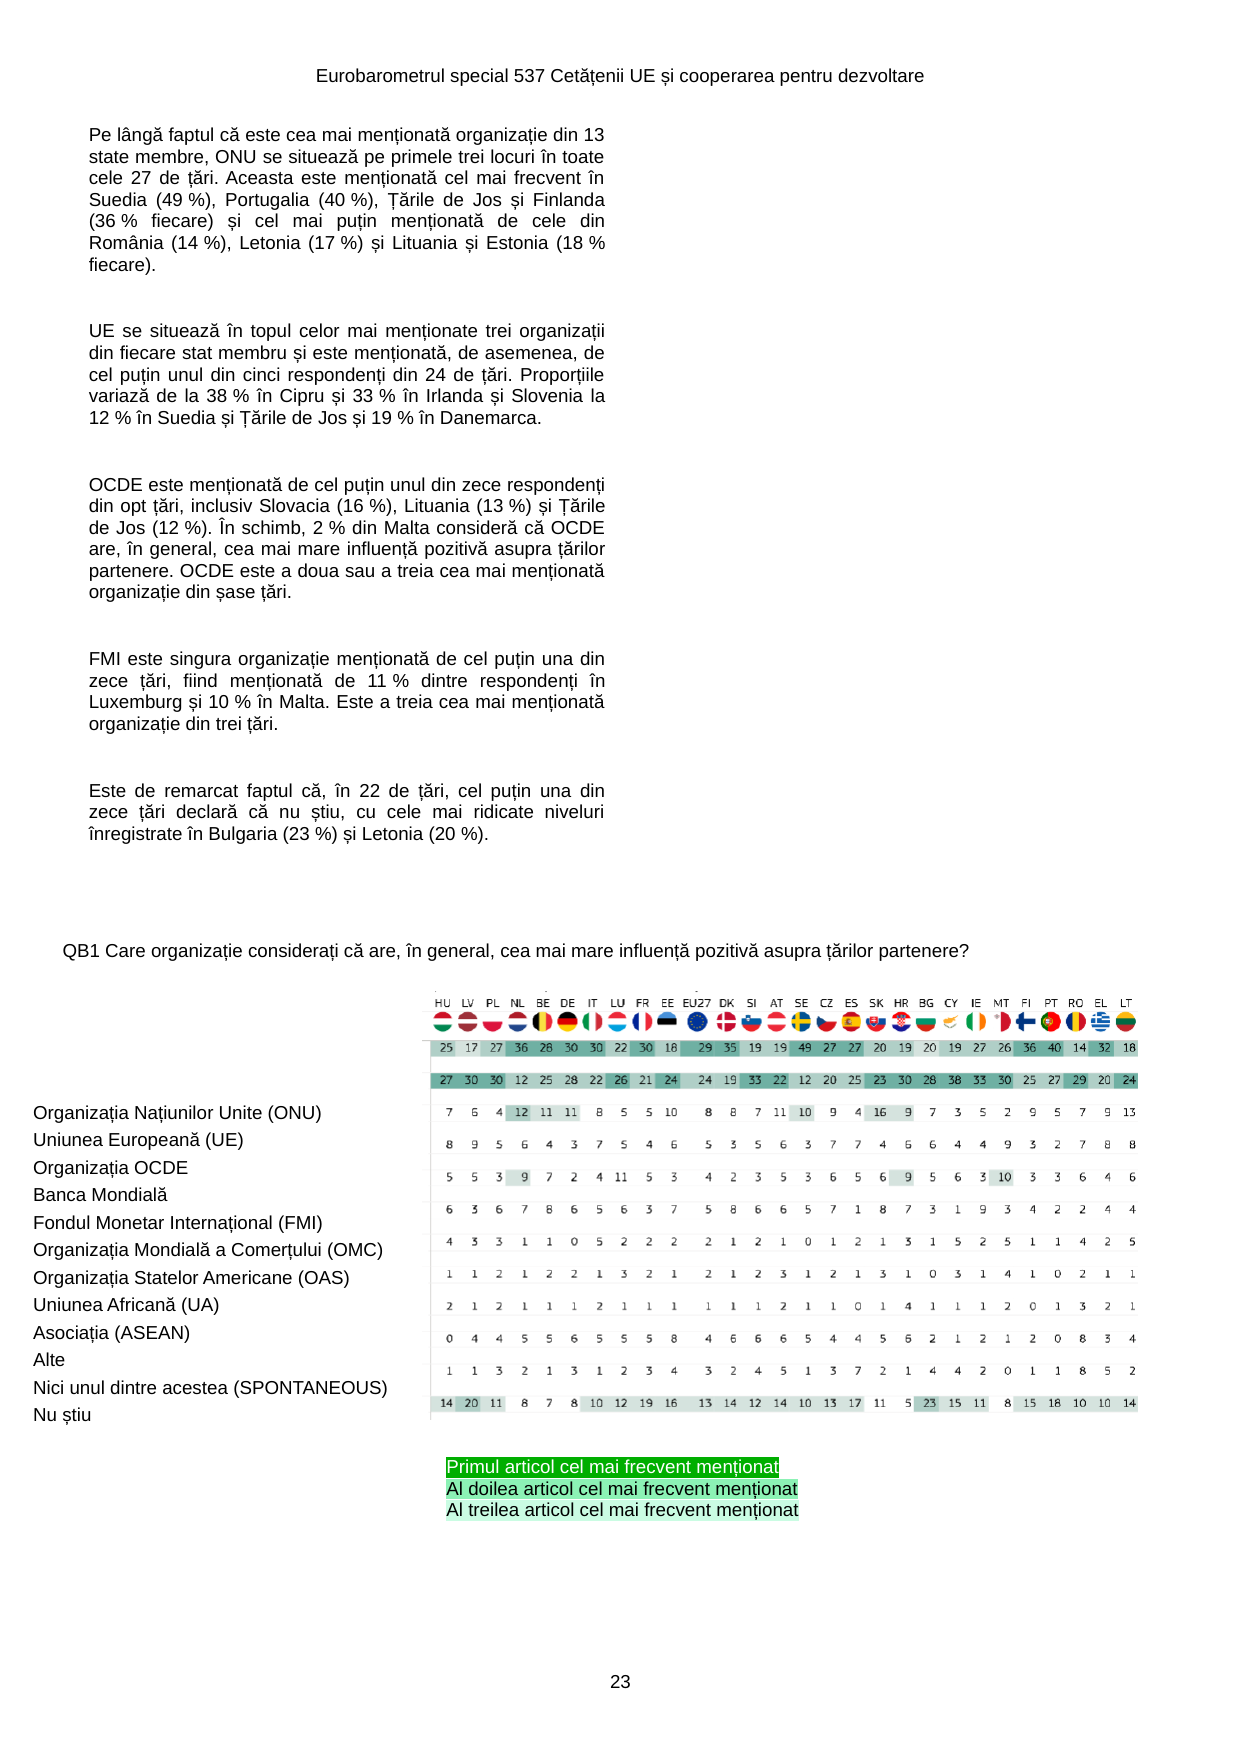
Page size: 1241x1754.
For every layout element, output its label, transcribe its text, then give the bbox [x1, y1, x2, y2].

text Este de remarcat faptul că, în 22 de țări, cel puțin una din zece țări declară că nu știu, cu cele mai ridicate niveluri înregistrate în Bulgaria (23 %) și Letonia (20 %). [88, 779, 605, 844]
text Pe lângă faptul că este cea mai menționată organizație din 13 state membre, ONU se situează pe primele trei locuri în toate cele 27 de țări. Aceasta este menționată cel mai frecvent în Suedia (49 %), Portugalia (40 %), Țările de Jos și Finlanda (36 % fiecare) și cel mai puțin menționată de cele din România (14 %), Letonia (17 %) și Lituania și Estonia (18 % fiecare). [88, 124, 605, 275]
text UE se situează în topul celor mai menționate trei organizații din fiecare stat membru și este menționată, de asemenea, de cel puțin unul din cinci respondenți din 24 de țări. Proporțiile variază de la 38 % în Cipru și 33 % în Irlanda și Slovenia la 12 % în Suedia și Țările de Jos și 19 % în Danemarca. [88, 320, 605, 428]
picture [422, 991, 1156, 1420]
text OCDE este menționată de cel puțin unul din zece respondenți din opt țări, inclusiv Slovacia (16 %), Lituania (13 %) și Țările de Jos (12 %). În schimb, 2 % din Malta consideră că OCDE are, în general, cea mai mare influență pozitivă asupra țărilor partenere. OCDE este a doua sau a treia cea mai menționată organizație din șase țări. [88, 473, 605, 603]
text FMI este singura organizație menționată de cel puțin una din zece țări, fiind menționată de 11 % dintre respondenți în Luxemburg și 10 % în Malta. Este a treia cea mai menționată organizație din trei țări. [88, 648, 605, 734]
